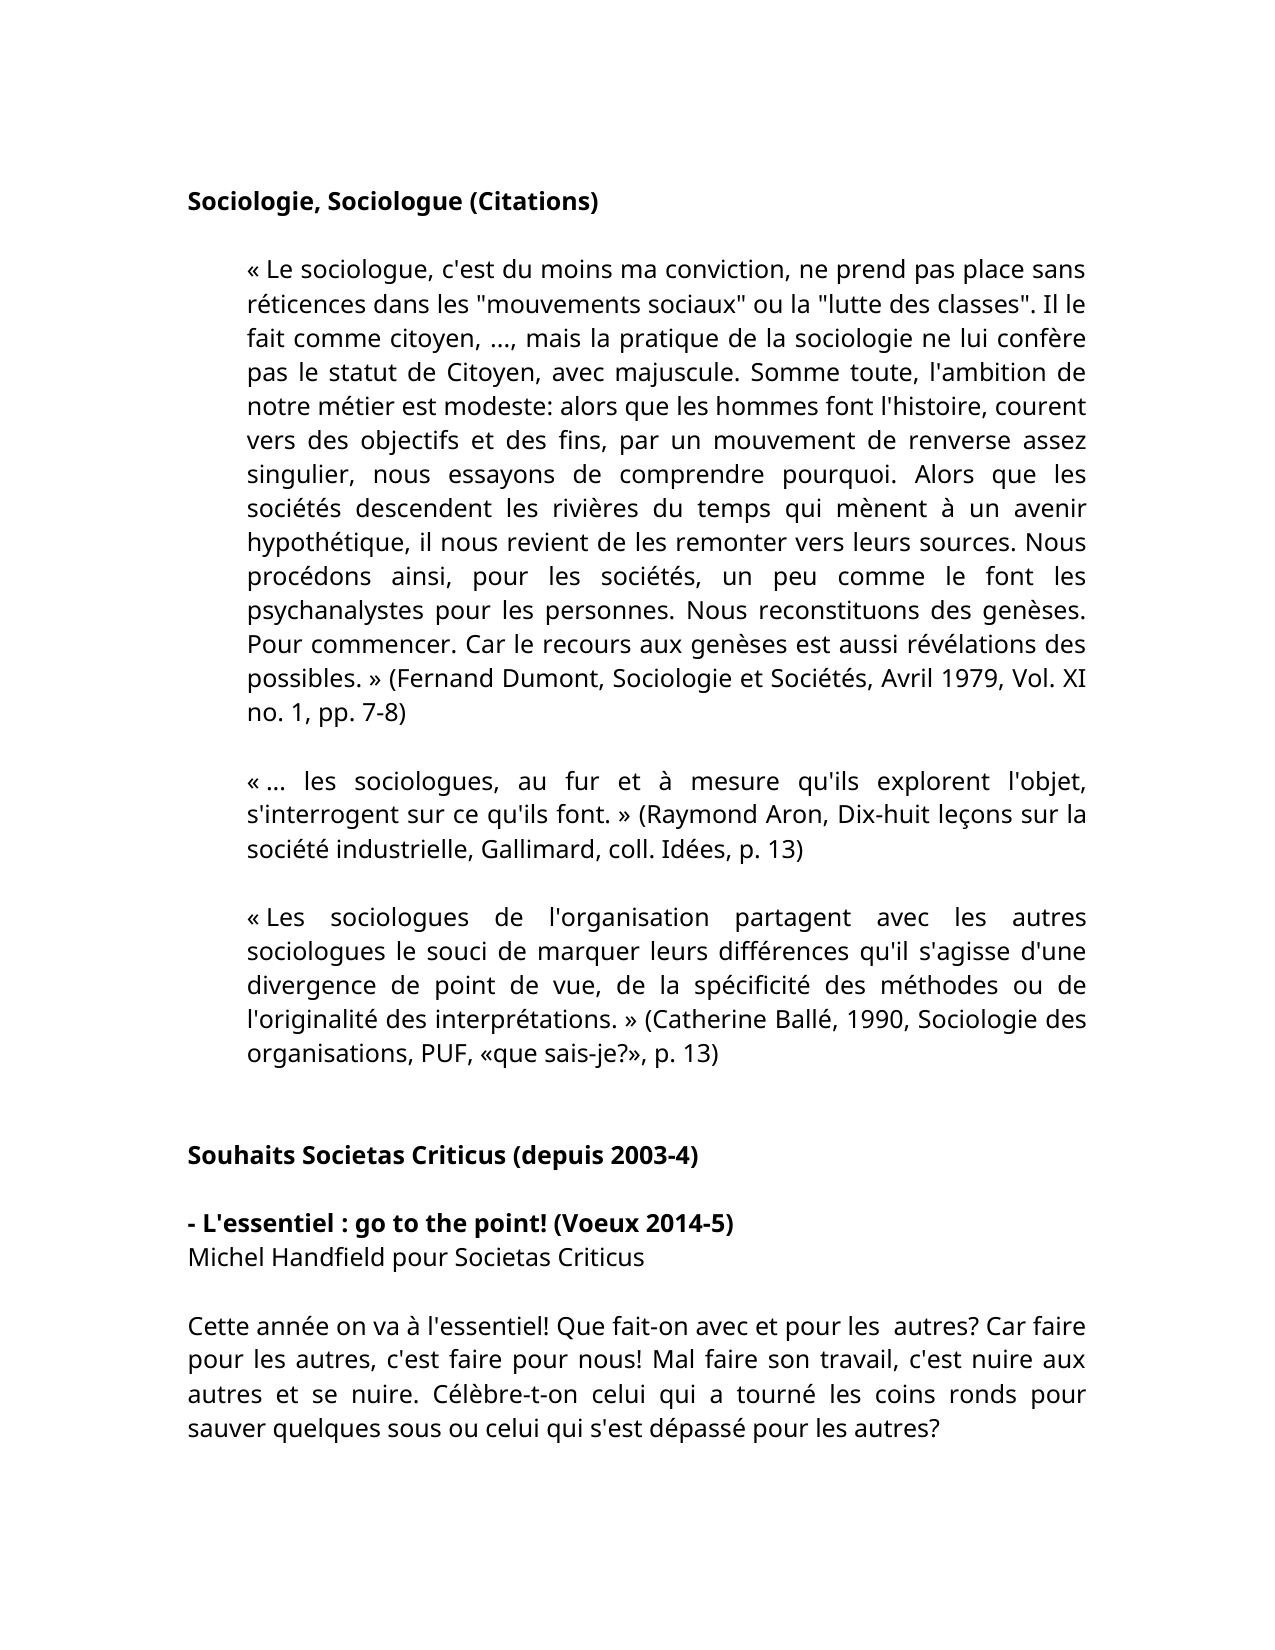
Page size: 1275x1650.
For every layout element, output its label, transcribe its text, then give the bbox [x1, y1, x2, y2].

text Cette année on va à l'essentiel! Que fait-on avec et pour les autres? Car faire pour les autres, c'est faire pour nous! Mal faire son travail, c'est nuire aux autres et se nuire. Célèbre-t-on celui qui a tourné les coins ronds pour sauver quelques sous ou celui qui s'est dépassé pour les autres? [187, 1308, 1087, 1444]
text Souhaits Societas Criticus (depuis 2003-4) [187, 1138, 1087, 1172]
text - L'essentiel : go to the point! (Voeux 2014-5) [187, 1206, 1087, 1240]
text « Les sociologues de l'organisation partagent avec les autres sociologues le souci de marquer leurs différences qu'il s'agisse d'une divergence de point de vue, de la spécificité des méthodes ou de l'originalité des interprétations. » (Catherine Ballé, 1990, Sociologie des organisations, PUF, «que sais-je?», p. 13) [247, 899, 1087, 1070]
text Sociologie, Sociologue (Citations) [187, 184, 1087, 218]
text « ... les sociologues, au fur et à mesure qu'ils explorent l'objet, s'interrogent sur ce qu'ils font. » (Raymond Aron, Dix-huit leçons sur la société industrielle, Gallimard, coll. Idées, p. 13) [247, 763, 1087, 865]
text Michel Handfield pour Societas Criticus [187, 1240, 1087, 1274]
text « Le sociologue, c'est du moins ma conviction, ne prend pas place sans réticences dans les "mouvements sociaux" ou la "lutte des classes". Il le fait comme citoyen, ..., mais la pratique de la sociologie ne lui confère pas le statut de Citoyen, avec majuscule. Somme toute, l'ambition de notre métier est modeste: alors que les hommes font l'histoire, courent vers des objectifs et des fins, par un mouvement de renverse assez singulier, nous essayons de comprendre pourquoi. Alors que les sociétés descendent les rivières du temps qui mènent à un avenir hypothétique, il nous revient de les remonter vers leurs sources. Nous procédons ainsi, pour les sociétés, un peu comme le font les psychanalystes pour les personnes. Nous reconstituons des genèses. Pour commencer. Car le recours aux genèses est aussi révélations des possibles. » (Fernand Dumont, Sociologie et Sociétés, Avril 1979, Vol. XI no. 1, pp. 7-8) [247, 252, 1087, 729]
